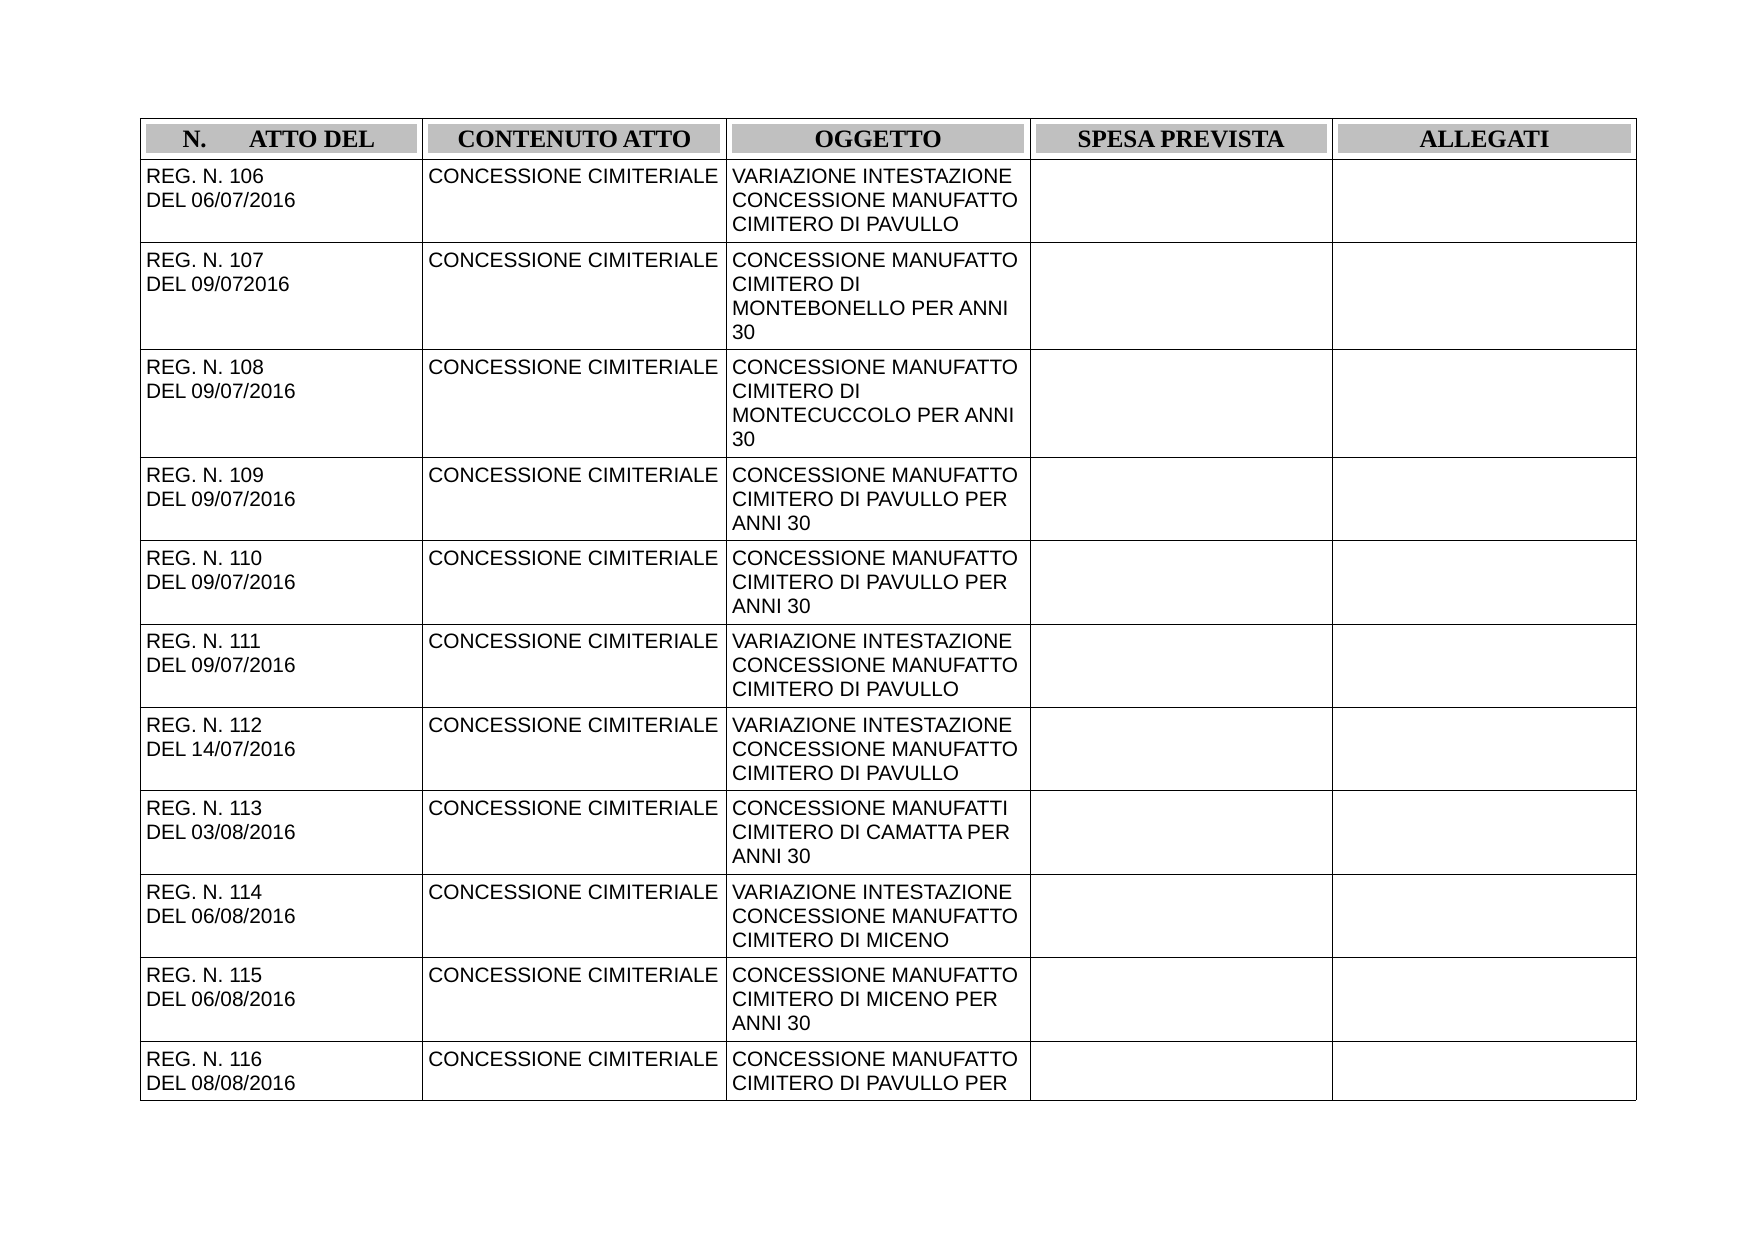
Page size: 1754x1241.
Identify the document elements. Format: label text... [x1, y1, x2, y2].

table_cell [1333, 160, 1636, 242]
table_cell [1333, 350, 1636, 457]
table_header ALLEGATI [1333, 119, 1636, 158]
table_cell [1333, 1042, 1636, 1100]
table_cell [1333, 458, 1636, 540]
table_header SPESA PREVISTA [1031, 119, 1332, 158]
table_cell CONCESSIONE CIMITERIALE [423, 708, 726, 790]
table_cell REG. N. 106 DEL 06/07/2016 [141, 160, 422, 242]
table_cell CONCESSIONE MANUFATTO CIMITERO DI PAVULLO PER ANNI 30 [727, 458, 1030, 540]
table_cell CONCESSIONE CIMITERIALE [423, 791, 726, 874]
table_header CONTENUTO ATTO [423, 119, 726, 158]
table_header N. ATTO DEL [141, 119, 422, 158]
table_cell REG. N. 114 DEL 06/08/2016 [141, 875, 422, 957]
table_cell [1031, 160, 1332, 242]
table_cell REG. N. 116 DEL 08/08/2016 [141, 1042, 422, 1100]
table_cell CONCESSIONE CIMITERIALE [423, 958, 726, 1041]
table_cell REG. N. 110 DEL 09/07/2016 [141, 541, 422, 623]
table_cell REG. N. 113 DEL 03/08/2016 [141, 791, 422, 874]
table_cell CONCESSIONE CIMITERIALE [423, 875, 726, 957]
table_cell CONCESSIONE CIMITERIALE [423, 1042, 726, 1100]
table_cell [1031, 458, 1332, 540]
table_cell CONCESSIONE CIMITERIALE [423, 625, 726, 707]
table_cell REG. N. 111 DEL 09/07/2016 [141, 625, 422, 707]
table_cell [1031, 791, 1332, 874]
table_cell [1333, 958, 1636, 1041]
table_cell REG. N. 115 DEL 06/08/2016 [141, 958, 422, 1041]
table_cell [1333, 625, 1636, 707]
table_cell [1333, 708, 1636, 790]
table_cell CONCESSIONE CIMITERIALE [423, 458, 726, 540]
table_cell CONCESSIONE MANUFATTO CIMITERO DI MONTEBONELLO PER ANNI 30 [727, 243, 1030, 349]
table_cell CONCESSIONE CIMITERIALE [423, 541, 726, 623]
table_cell [1031, 350, 1332, 457]
table_header OGGETTO [727, 119, 1030, 158]
table_cell CONCESSIONE CIMITERIALE [423, 350, 726, 457]
table_cell VARIAZIONE INTESTAZIONE CONCESSIONE MANUFATTO CIMITERO DI MICENO [727, 875, 1030, 957]
table_cell [1031, 875, 1332, 957]
table_cell [1333, 541, 1636, 623]
table_cell CONCESSIONE MANUFATTO CIMITERO DI PAVULLO PER [727, 1042, 1030, 1100]
table_cell CONCESSIONE MANUFATTO CIMITERO DI MONTECUCCOLO PER ANNI 30 [727, 350, 1030, 457]
table_cell [1031, 541, 1332, 623]
table_cell [1031, 625, 1332, 707]
table_cell [1333, 243, 1636, 349]
table_cell VARIAZIONE INTESTAZIONE CONCESSIONE MANUFATTO CIMITERO DI PAVULLO [727, 708, 1030, 790]
table_cell [1031, 1042, 1332, 1100]
table_cell REG. N. 107 DEL 09/072016 [141, 243, 422, 349]
table_cell CONCESSIONE MANUFATTO CIMITERO DI PAVULLO PER ANNI 30 [727, 541, 1030, 623]
table_cell [1333, 791, 1636, 874]
table_cell VARIAZIONE INTESTAZIONE CONCESSIONE MANUFATTO CIMITERO DI PAVULLO [727, 625, 1030, 707]
table_cell [1031, 958, 1332, 1041]
table_cell REG. N. 112 DEL 14/07/2016 [141, 708, 422, 790]
table_cell CONCESSIONE MANUFATTO CIMITERO DI MICENO PER ANNI 30 [727, 958, 1030, 1041]
table_cell [1031, 708, 1332, 790]
table_cell CONCESSIONE CIMITERIALE [423, 160, 726, 242]
table_cell [1031, 243, 1332, 349]
table_cell REG. N. 108 DEL 09/07/2016 [141, 350, 422, 457]
table_cell VARIAZIONE INTESTAZIONE CONCESSIONE MANUFATTO CIMITERO DI PAVULLO [727, 160, 1030, 242]
table_cell [1333, 875, 1636, 957]
table_cell CONCESSIONE MANUFATTI CIMITERO DI CAMATTA PER ANNI 30 [727, 791, 1030, 874]
table_cell CONCESSIONE CIMITERIALE [423, 243, 726, 349]
table_cell REG. N. 109 DEL 09/07/2016 [141, 458, 422, 540]
